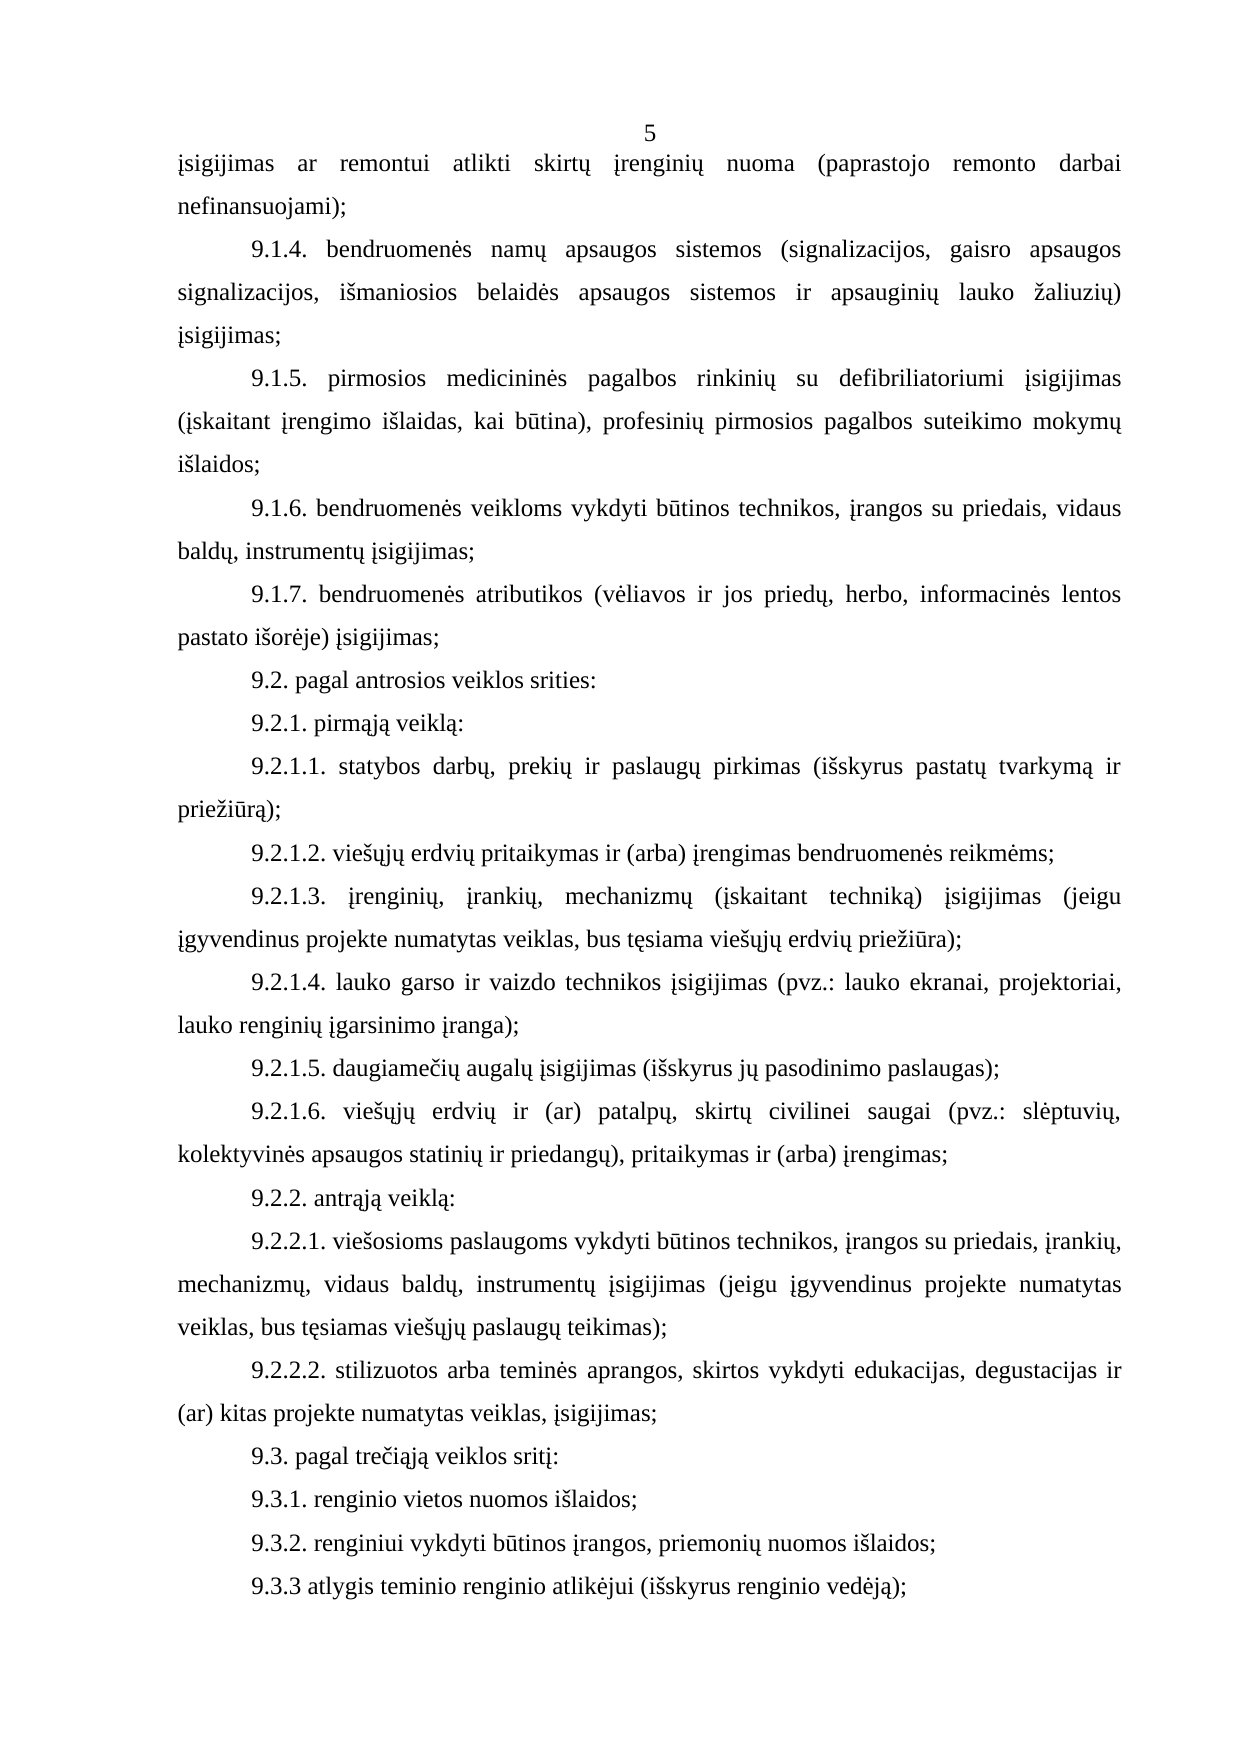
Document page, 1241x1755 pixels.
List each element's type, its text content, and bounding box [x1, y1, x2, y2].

text 9.1.6. bendruomenės veikloms vykdyti būtinos technikos, įrangos su priedais, vidaus baldų, instrumentų įsigijimas; [177, 493, 1122, 564]
text 9.2.1.5. daugiamečių augalų įsigijimas (išskyrus jų pasodinimo paslaugas); [177, 1053, 1122, 1082]
text 9.2.1.1. statybos darbų, prekių ir paslaugų pirkimas (išskyrus pastatų tvarkymą ir priežiūrą); [177, 751, 1122, 823]
text 9.3.2. renginiui vykdyti būtinos įrangos, priemonių nuomos išlaidos; [177, 1528, 1122, 1556]
text 9.2.2. antrąją veiklą: [177, 1183, 1122, 1211]
text 9.2.2.1. viešosioms paslaugoms vykdyti būtinos technikos, įrangos su priedais, įrankių, mechanizmų, vidaus baldų, instrumentų įsigijimas (jeigu įgyvendinus projekte numatytas veiklas, bus tęsiamas viešųjų paslaugų teikimas); [177, 1226, 1122, 1341]
text 9.1.4. bendruomenės namų apsaugos sistemos (signalizacijos, gaisro apsaugos signalizacijos, išmaniosios belaidės apsaugos sistemos ir apsauginių lauko žaliuzių) įsigijimas; [177, 234, 1122, 349]
text 9.2.1.2. viešųjų erdvių pritaikymas ir (arba) įrengimas bendruomenės reikmėms; [177, 838, 1122, 866]
text 9.2.1.3. įrenginių, įrankių, mechanizmų (įskaitant techniką) įsigijimas (jeigu įgyvendinus projekte numatytas veiklas, bus tęsiama viešųjų erdvių priežiūra); [177, 881, 1122, 953]
text įsigijimas ar remontui atlikti skirtų įrenginių nuoma (paprastojo remonto darbai nefinansuojami); [177, 148, 1122, 219]
text 9.3.3 atlygis teminio renginio atlikėjui (išskyrus renginio vedėją); [177, 1571, 1122, 1599]
text 9.3.1. renginio vietos nuomos išlaidos; [177, 1484, 1122, 1513]
text 9.2.1.4. lauko garso ir vaizdo technikos įsigijimas (pvz.: lauko ekranai, projektoriai, lauko renginių įgarsinimo įranga); [177, 967, 1122, 1039]
text 9.2. pagal antrosios veiklos srities: [177, 665, 1122, 694]
text 9.2.2.2. stilizuotos arba teminės aprangos, skirtos vykdyti edukacijas, degustacijas ir (ar) kitas projekte numatytas veiklas, įsigijimas; [177, 1355, 1122, 1427]
text 9.3. pagal trečiąją veiklos sritį: [177, 1441, 1122, 1470]
text 9.1.7. bendruomenės atributikos (vėliavos ir jos priedų, herbo, informacinės lentos pastato išorėje) įsigijimas; [177, 579, 1122, 651]
text 9.1.5. pirmosios medicininės pagalbos rinkinių su defibriliatoriumi įsigijimas (įskaitant įrengimo išlaidas, kai būtina), profesinių pirmosios pagalbos suteikimo mokymų išlaidos; [177, 363, 1122, 478]
text 9.2.1.6. viešųjų erdvių ir (ar) patalpų, skirtų civilinei saugai (pvz.: slėptuvių, kolektyvinės apsaugos statinių ir priedangų), pritaikymas ir (arba) įrengimas; [177, 1096, 1122, 1168]
text 9.2.1. pirmąją veiklą: [177, 708, 1122, 737]
